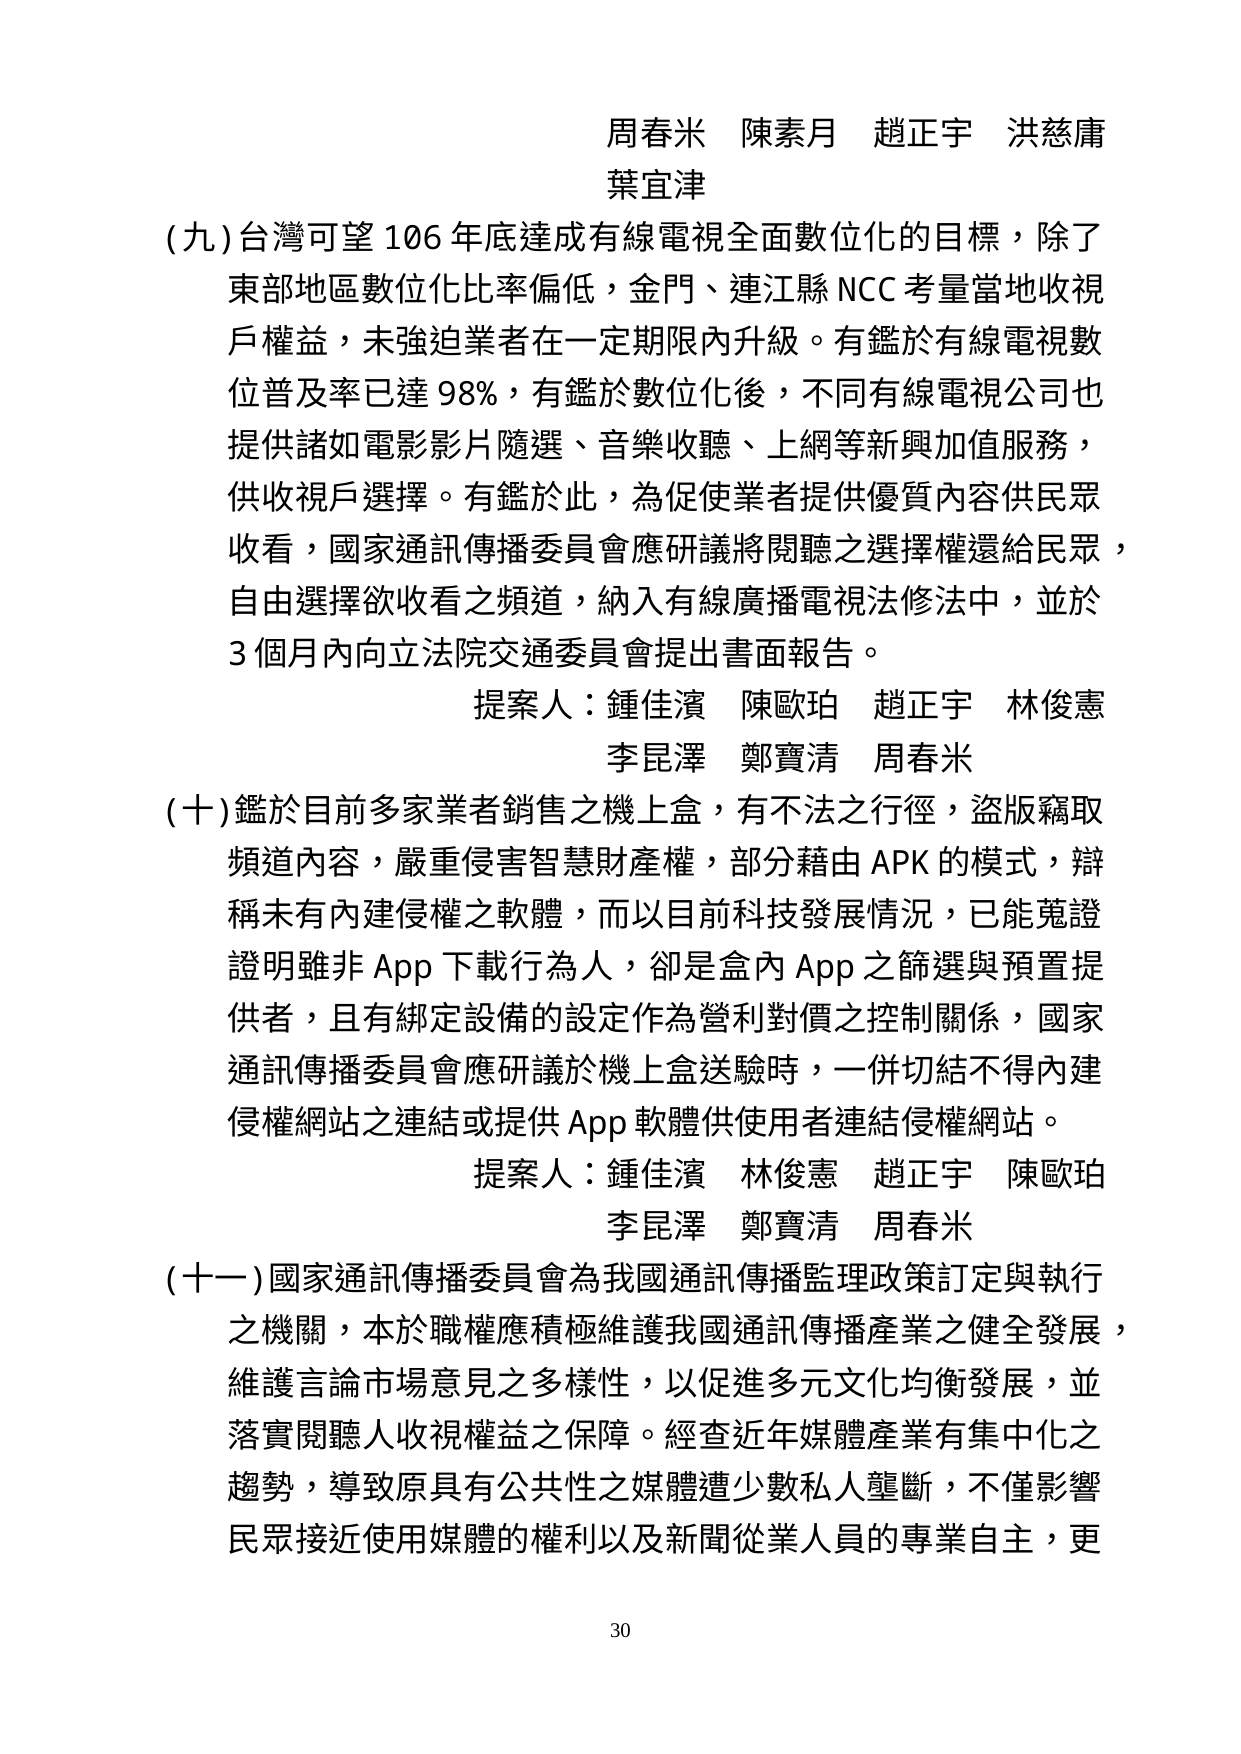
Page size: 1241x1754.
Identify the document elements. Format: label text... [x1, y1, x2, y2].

text 周春米 陳素月 趙正宇 洪慈庸葉宜津 [473, 103, 1117, 207]
text 提案人：鍾佳濱 陳歐珀 趙正宇 林俊憲 李昆澤 鄭寶清 周春米 [473, 676, 1117, 780]
text (十)鑑於目前多家業者銷售之機上盒，有不法之行徑，盜版竊取頻道內容，嚴重侵害智慧財產權，部分藉由APK的模式，辯稱未有內建侵權之軟體，而以目前科技發展情況，已能蒐證證明雖非App下載行為人，卻是盒內App之篩選與預置提供者，且有綁定設備的設定作為營利對價之控制關係，國家通訊傳播委員會應研議於機上盒送驗時，一併切結不得內建侵權網站之連結或提供App軟體供使用者連結侵權網站。 [161, 780, 1104, 1145]
text (十一)國家通訊傳播委員會為我國通訊傳播監理政策訂定與執行之機關，本於職權應積極維護我國通訊傳播產業之健全發展，維護言論市場意見之多樣性，以促進多元文化均衡發展，並落實閱聽人收視權益之保障。經查近年媒體產業有集中化之趨勢，導致原具有公共性之媒體遭少數私人壟斷，不僅影響民眾接近使用媒體的權利以及新聞從業人員的專業自主，更間接使台灣公民社會的言論自由受到箝制，也因此凸顯「媒體壟斷防制暨多元維護法」存在之重要性。 [161, 1249, 1104, 1562]
text (九)台灣可望106年底達成有線電視全面數位化的目標，除了東部地區數位化比率偏低，金門、連江縣NCC考量當地收視戶權益，未強迫業者在一定期限內升級。有鑑於有線電視數位普及率已達98%，有鑑於數位化後，不同有線電視公司也提供諸如電影影片隨選、音樂收聽、上網等新興加值服務，供收視戶選擇。有鑑於此，為促使業者提供優質內容供民眾收看，國家通訊傳播委員會應研議將閱聽之選擇權還給民眾，自由選擇欲收看之頻道，納入有線廣播電視法修法中，並於3個月內向立法院交通委員會提出書面報告。 [161, 207, 1104, 676]
text 提案人：鍾佳濱 林俊憲 趙正宇 陳歐珀 李昆澤 鄭寶清 周春米 [473, 1145, 1117, 1249]
